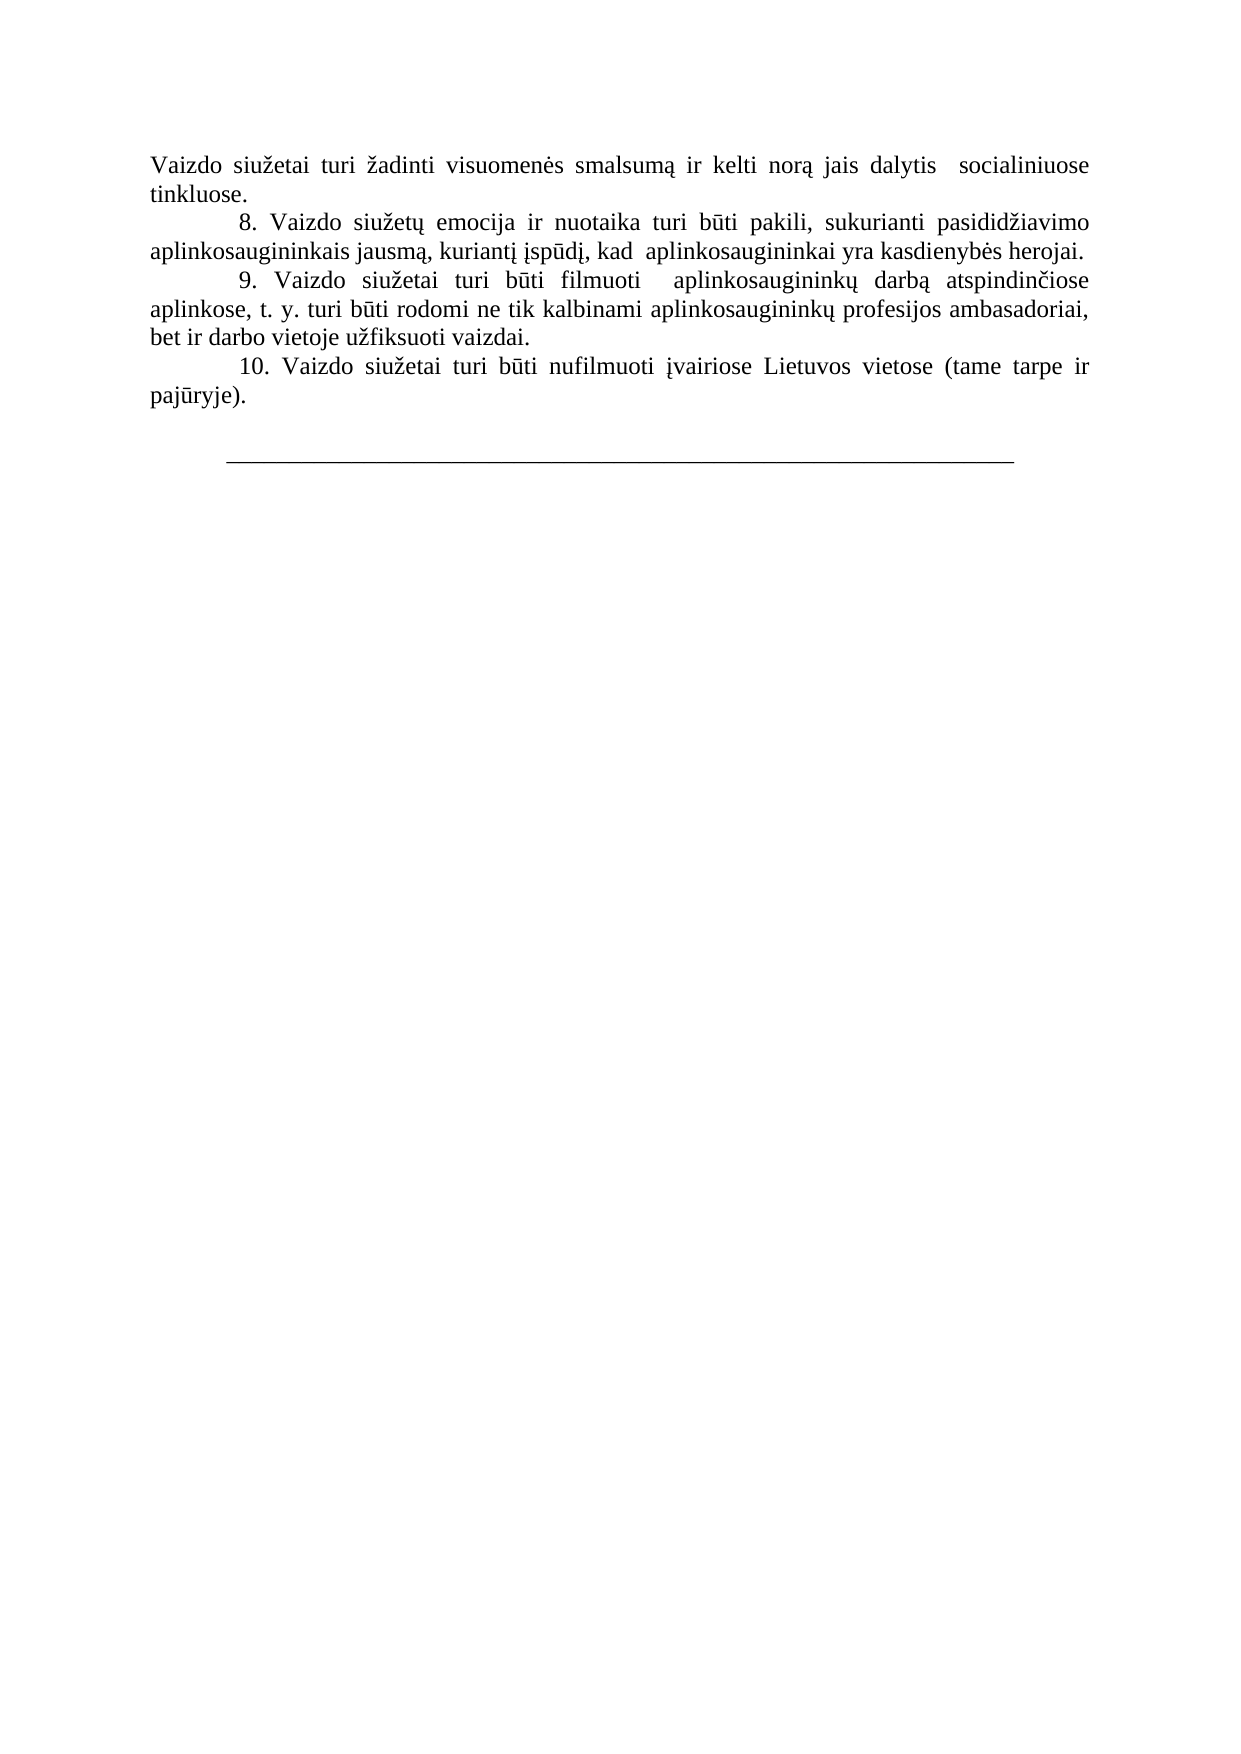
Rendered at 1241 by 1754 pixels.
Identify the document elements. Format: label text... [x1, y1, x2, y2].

text 10. Vaizdo siužetai turi būti nufilmuoti įvairiose Lietuvos vietose (tame tarpe ir pajūryje). [150, 351, 1090, 409]
text 9. Vaizdo siužetai turi būti filmuoti aplinkosaugininkų darbą atspindinčiose aplinkose, t. y. turi būti rodomi ne tik kalbinami aplinkosaugininkų profesijos ambasadoriai, bet ir darbo vietoje užfiksuoti vaizdai. [150, 265, 1090, 351]
text 8. Vaizdo siužetų emocija ir nuotaika turi būti pakili, sukurianti pasididžiavimo aplinkosaugininkais jausmą, kuriantį įspūdį, kad aplinkosaugininkai yra kasdienybės herojai. [150, 207, 1090, 265]
text Vaizdo siužetai turi žadinti visuomenės smalsumą ir kelti norą jais dalytis socialiniuose tinkluose. [150, 150, 1090, 207]
text _______________________________________________________________ [150, 437, 1090, 466]
